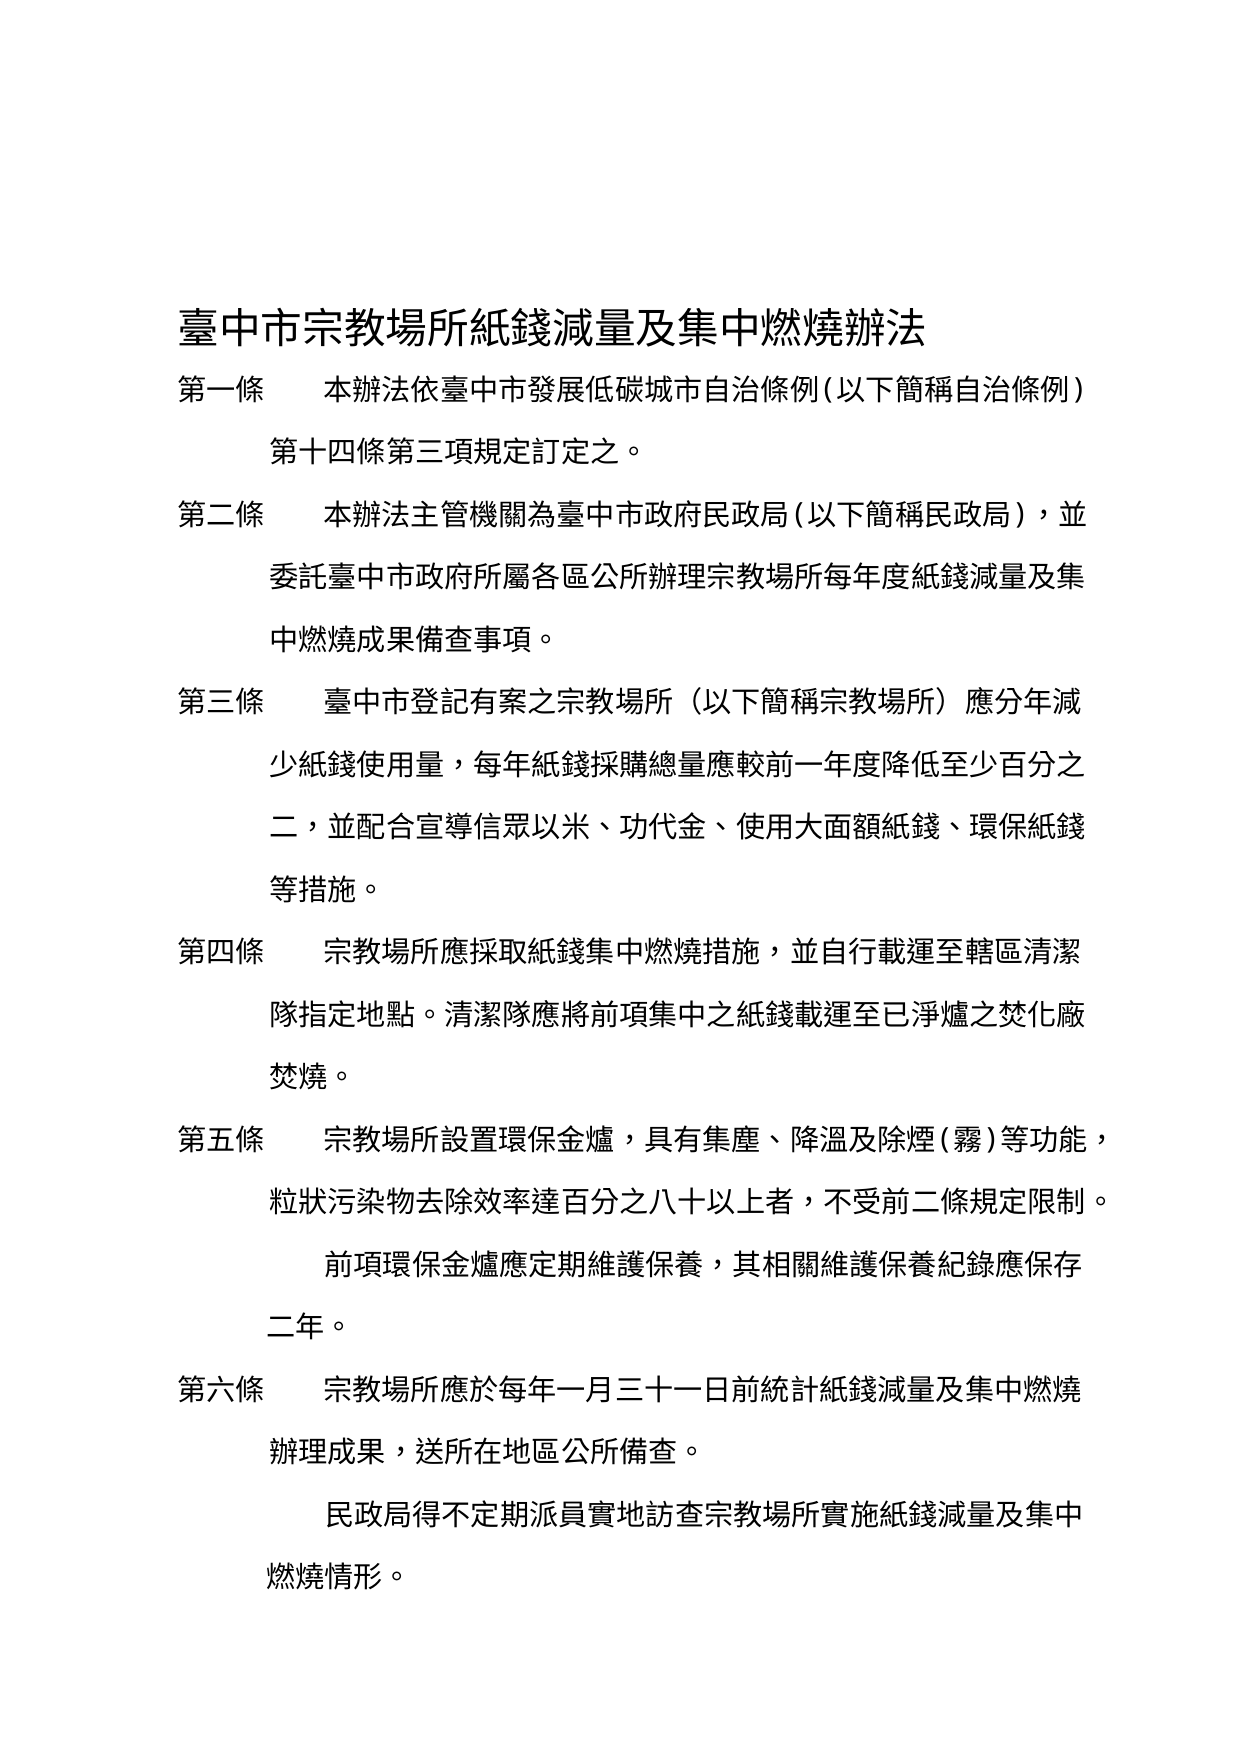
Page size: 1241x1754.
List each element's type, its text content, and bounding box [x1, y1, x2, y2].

text 第二條 本辦法主管機關為臺中市政府民政局(以下簡稱民政局)，並委託臺中市政府所屬各區公所辦理宗教場所每年度紙錢減量及集中燃燒成果備查事項。 [177, 471, 1092, 658]
text 臺中市宗教場所紙錢減量及集中燃燒辦法 [177, 283, 1092, 346]
text 第五條 宗教場所設置環保金爐，具有集塵、降溫及除煙(霧)等功能，粒狀污染物去除效率達百分之八十以上者，不受前二條規定限制。 [177, 1096, 1092, 1221]
text 前項環保金爐應定期維護保養，其相關維護保養紀錄應保存二年。 [266, 1221, 1092, 1346]
text 第四條 宗教場所應採取紙錢集中燃燒措施，並自行載運至轄區清潔隊指定地點。清潔隊應將前項集中之紙錢載運至已淨爐之焚化廠焚燒。 [177, 908, 1092, 1096]
text 民政局得不定期派員實地訪查宗教場所實施紙錢減量及集中燃燒情形。 [266, 1471, 1092, 1596]
text 第三條 臺中市登記有案之宗教場所（以下簡稱宗教場所）應分年減少紙錢使用量，每年紙錢採購總量應較前一年度降低至少百分之二，並配合宣導信眾以米、功代金、使用大面額紙錢、環保紙錢等措施。 [177, 658, 1092, 908]
text 第一條 本辦法依臺中市發展低碳城市自治條例(以下簡稱自治條例)第十四條第三項規定訂定之。 [177, 346, 1092, 471]
text 第六條 宗教場所應於每年一月三十一日前統計紙錢減量及集中燃燒辦理成果，送所在地區公所備查。 [177, 1346, 1092, 1471]
